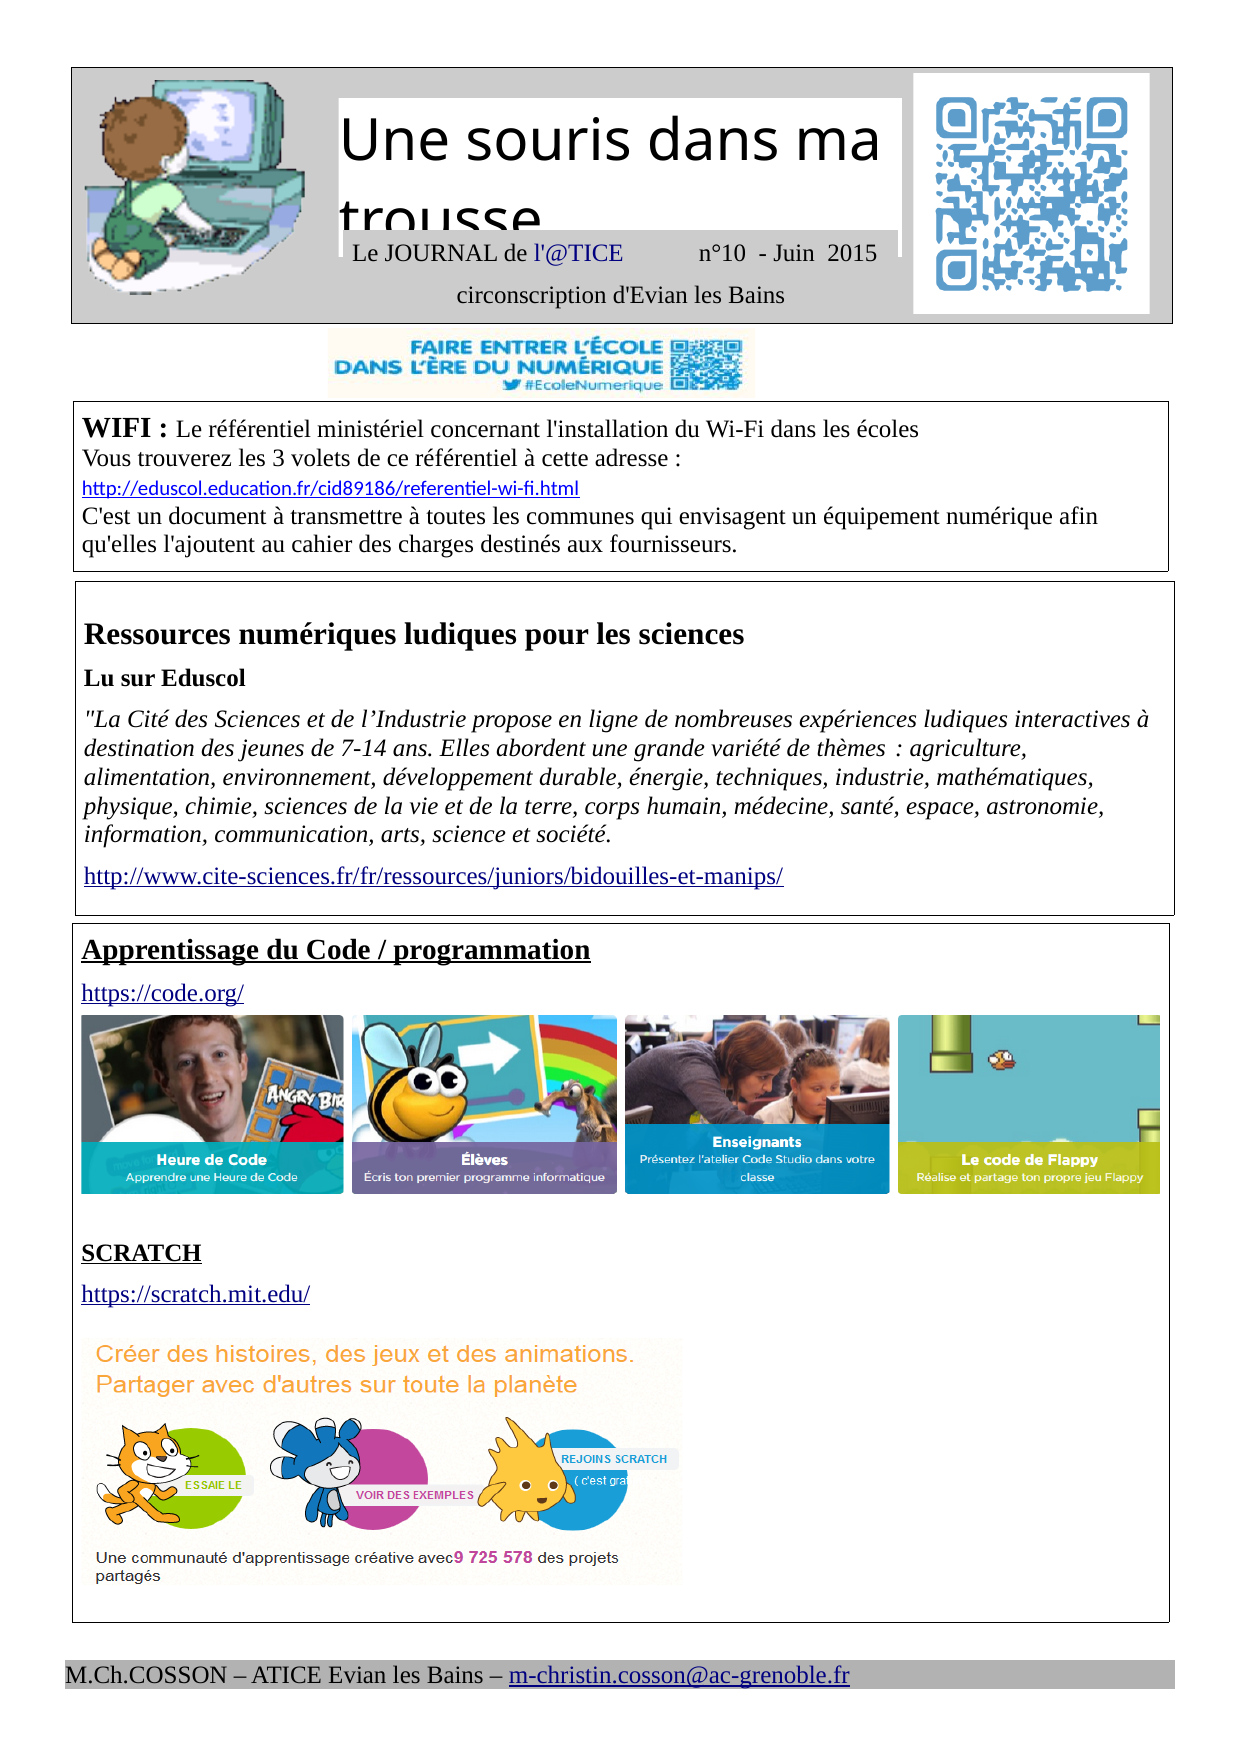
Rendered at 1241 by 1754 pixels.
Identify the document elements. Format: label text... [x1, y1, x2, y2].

text Lu sur Eduscol [84, 663, 1165, 692]
text https://code.org/ [81, 978, 1160, 1007]
text Une souris dans ma trousse [338, 98, 902, 257]
picture [81, 1338, 683, 1585]
picture [327, 328, 756, 398]
picture [913, 73, 1150, 314]
text circonscription d'Evian les Bains [352, 280, 889, 308]
text http://www.cite-sciences.fr/fr/ressources/juniors/bidouilles-et-manips/ [84, 861, 1165, 889]
text Le JOURNAL de l'@TICE n°10 - Juin 2015 [352, 238, 889, 267]
text "La Cité des Sciences et de l’Industrie propose en ligne de nombreuses expériences ludiques interactives à destination des jeunes de 7-14 ans. Elles abordent une grande variété de thèmes : agriculture, alimentation, environnement, développement durable, énergie, techniques, industrie, mathématiques, physique, chimie, sciences de la vie et de la terre, corps humain, médecine, santé, espace, astronomie, information, communication, arts, science et société. [84, 704, 1165, 848]
picture [81, 80, 305, 295]
subtitle Ressources numériques ludiques pour les sciences [84, 615, 1165, 651]
text https://scratch.mit.edu/ [81, 1279, 1160, 1308]
picture [81, 1010, 1160, 1197]
text Apprentissage du Code / programmation [81, 932, 1160, 966]
text SCRATCH [81, 1238, 1160, 1266]
text WIFI : Le référentiel ministériel concernant l'installation du Wi-Fi dans les écoles Vous trouverez les 3 volets de ce référentiel à cette adresse : http://eduscol.education.fr/cid89186/referentiel-wi-fi.html C'est un document à transmettre à toutes les communes qui envisagent un équipement numérique afin qu'elles l'ajoutent au cahier des charges destinés aux fournisseurs. [82, 410, 1159, 558]
